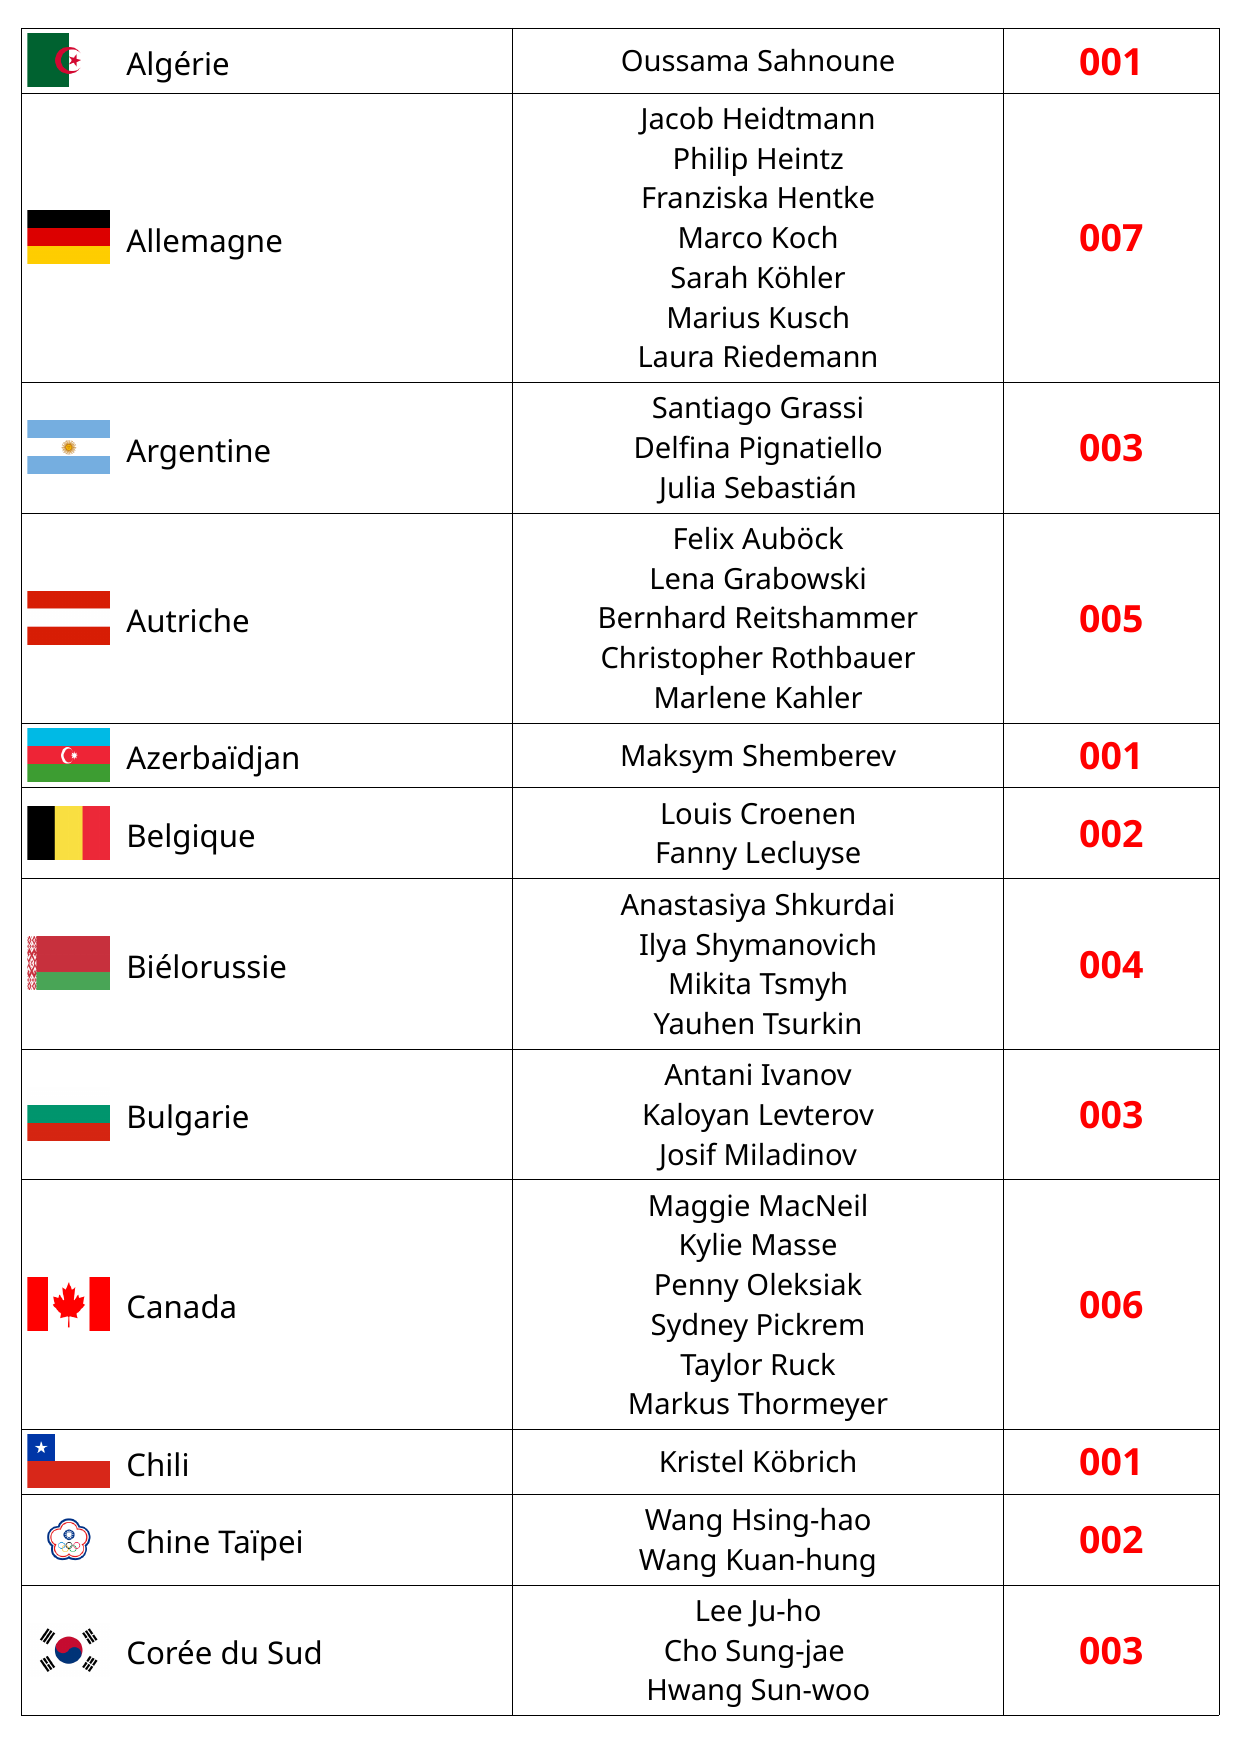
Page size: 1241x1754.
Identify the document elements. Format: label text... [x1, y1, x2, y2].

table_cell Lee Ju-ho Cho Sung-jae Hwang Sun-woo [513, 1586, 1003, 1715]
table_cell 003 [1004, 383, 1219, 513]
table_cell 005 [1004, 514, 1219, 723]
picture [27, 1623, 110, 1677]
table_cell 002 [1004, 788, 1219, 878]
picture [27, 936, 110, 990]
table_cell Anastasiya Shkurdai Ilya Shymanovich Mikita Tsmyh Yauhen Tsurkin [513, 879, 1003, 1048]
table_cell Biélorussie [22, 879, 512, 1048]
table_header 001 [1004, 29, 1219, 93]
picture [27, 33, 110, 87]
picture [27, 1087, 110, 1141]
table_cell Corée du Sud [22, 1586, 512, 1715]
table_cell Jacob Heidtmann Philip Heintz Franziska Hentke Marco Koch Sarah Köhler Marius Kusch Laura Riedemann [513, 94, 1003, 382]
table_cell Kristel Köbrich [513, 1430, 1003, 1493]
picture [27, 747, 110, 782]
picture [27, 210, 110, 264]
table_cell Maksym Shemberev [513, 724, 1003, 787]
table_cell 007 [1004, 94, 1219, 382]
table_cell Argentine [22, 383, 512, 513]
table_cell Antani Ivanov Kaloyan Levterov Josif Miladinov [513, 1050, 1003, 1179]
table_cell Chili [22, 1430, 512, 1493]
picture [27, 420, 110, 474]
table_cell Azerbaïdjan [22, 724, 512, 787]
picture [27, 806, 110, 860]
table_header Algérie [22, 29, 512, 93]
table_cell 001 [1004, 1430, 1219, 1493]
picture [27, 1434, 110, 1488]
table_cell 006 [1004, 1180, 1219, 1429]
table_cell 002 [1004, 1495, 1219, 1584]
table_cell Chine Taïpei [22, 1495, 512, 1584]
picture [27, 591, 110, 645]
table_cell Santiago Grassi Delfina Pignatiello Julia Sebastián [513, 383, 1003, 513]
table_cell Belgique [22, 788, 512, 878]
table_cell Maggie MacNeil Kylie Masse Penny Oleksiak Sydney Pickrem Taylor Ruck Markus Thormeyer [513, 1180, 1003, 1429]
table_cell 001 [1004, 724, 1219, 787]
table_cell Canada [22, 1180, 512, 1429]
table_header Oussama Sahnoune [513, 29, 1003, 93]
picture [27, 1512, 110, 1566]
table_cell Autriche [22, 514, 512, 723]
table_cell 003 [1004, 1586, 1219, 1715]
table_cell Bulgarie [22, 1050, 512, 1179]
table_cell 004 [1004, 879, 1219, 1048]
table_cell Allemagne [22, 94, 512, 382]
table_cell Felix Auböck Lena Grabowski Bernhard Reitshammer Christopher Rothbauer Marlene Kahler [513, 514, 1003, 723]
table_cell 003 [1004, 1050, 1219, 1179]
table_cell Wang Hsing-hao Wang Kuan-hung [513, 1495, 1003, 1584]
picture [27, 1277, 110, 1331]
table_cell Louis Croenen Fanny Lecluyse [513, 788, 1003, 878]
